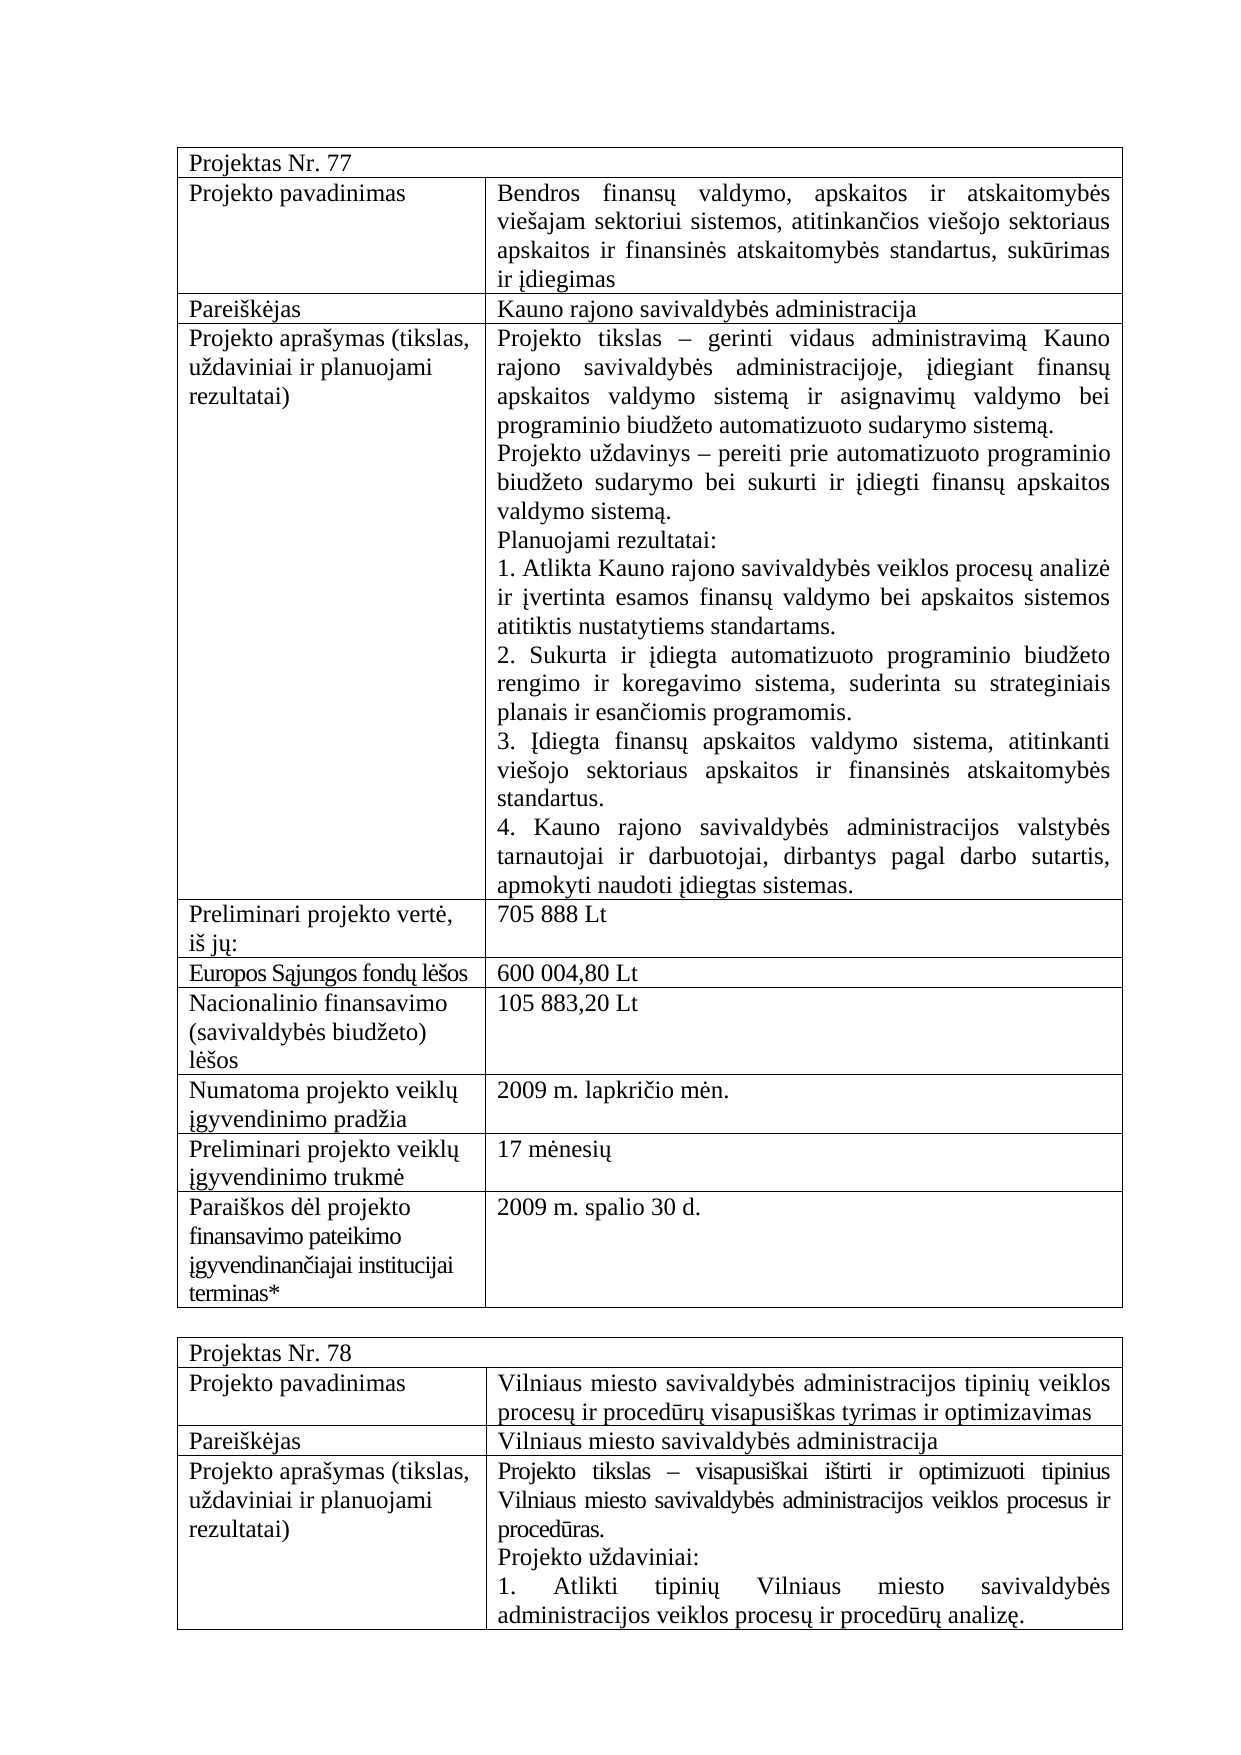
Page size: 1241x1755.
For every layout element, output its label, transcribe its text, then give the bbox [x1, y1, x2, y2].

table_cell Pareiškėjas [178, 1426, 486, 1455]
table_cell Vilniaus miesto savivaldybės administracijos tipinių veiklos procesų ir procedūrų visapusiškas tyrimas ir optimizavimas [487, 1368, 1122, 1425]
table_cell Projekto pavadinimas [178, 178, 485, 293]
table_cell Nacionalinio finansavimo (savivaldybės biudžeto) lėšos [178, 988, 485, 1074]
table_cell Projekto aprašymas (tikslas, uždaviniai ir planuojami rezultatai) [178, 1456, 486, 1629]
table_cell Paraiškos dėl projekto finansavimo pateikimo įgyvendinančiajai institucijai terminas* [178, 1192, 485, 1307]
table_cell 17 mėnesių [486, 1134, 1122, 1191]
table_cell 2009 m. lapkričio mėn. [486, 1075, 1122, 1133]
table_cell Europos Sąjungos fondų lėšos [178, 958, 485, 987]
table_header Projektas Nr. 77 [178, 148, 1122, 177]
table_cell Kauno rajono savivaldybės administracija [486, 294, 1122, 322]
table_cell 705 888 Lt [486, 900, 1122, 957]
table_cell 600 004,80 Lt [486, 958, 1122, 987]
table_cell 2009 m. spalio 30 d. [486, 1192, 1122, 1307]
table_cell Projekto tikslas – visapusiškai ištirti ir optimizuoti tipinius Vilniaus miesto savivaldybės administracijos veiklos procesus ir procedūras. Projekto uždaviniai: 1. Atlikti tipinių Vilniaus miesto savivaldybės administracijos veiklos procesų ir procedūrų analizę. [487, 1456, 1122, 1629]
table_cell Numatoma projekto veiklų įgyvendinimo pradžia [178, 1075, 485, 1133]
table_cell Projekto pavadinimas [178, 1368, 486, 1425]
table_cell Vilniaus miesto savivaldybės administracija [487, 1426, 1122, 1455]
table_cell Projekto aprašymas (tikslas, uždaviniai ir planuojami rezultatai) [178, 324, 485, 898]
table_cell Bendros finansų valdymo, apskaitos ir atskaitomybės viešajam sektoriui sistemos, atitinkančios viešojo sektoriaus apskaitos ir finansinės atskaitomybės standartus, sukūrimas ir įdiegimas [486, 178, 1122, 293]
table_cell Projekto tikslas – gerinti vidaus administravimą Kauno rajono savivaldybės administracijoje, įdiegiant finansų apskaitos valdymo sistemą ir asignavimų valdymo bei programinio biudžeto automatizuoto sudarymo sistemą. Projekto uždavinys – pereiti prie automatizuoto programinio biudžeto sudarymo bei sukurti ir įdiegti finansų apskaitos valdymo sistemą. Planuojami rezultatai: 1. Atlikta Kauno rajono savivaldybės veiklos procesų analizė ir įvertinta esamos finansų valdymo bei apskaitos sistemos atitiktis nustatytiems standartams. 2. Sukurta ir įdiegta automatizuoto programinio biudžeto rengimo ir koregavimo sistema, suderinta su strateginiais planais ir esančiomis programomis. 3. Įdiegta finansų apskaitos valdymo sistema, atitinkanti viešojo sektoriaus apskaitos ir finansinės atskaitomybės standartus. 4. Kauno rajono savivaldybės administracijos valstybės tarnautojai ir darbuotojai, dirbantys pagal darbo sutartis, apmokyti naudoti įdiegtas sistemas. [486, 324, 1122, 898]
table_cell Pareiškėjas [178, 294, 485, 322]
table_header Projektas Nr. 78 [178, 1338, 1122, 1367]
table_cell Preliminari projekto vertė, iš jų: [178, 900, 485, 957]
table_cell Preliminari projekto veiklų įgyvendinimo trukmė [178, 1134, 485, 1191]
table_cell 105 883,20 Lt [486, 988, 1122, 1074]
